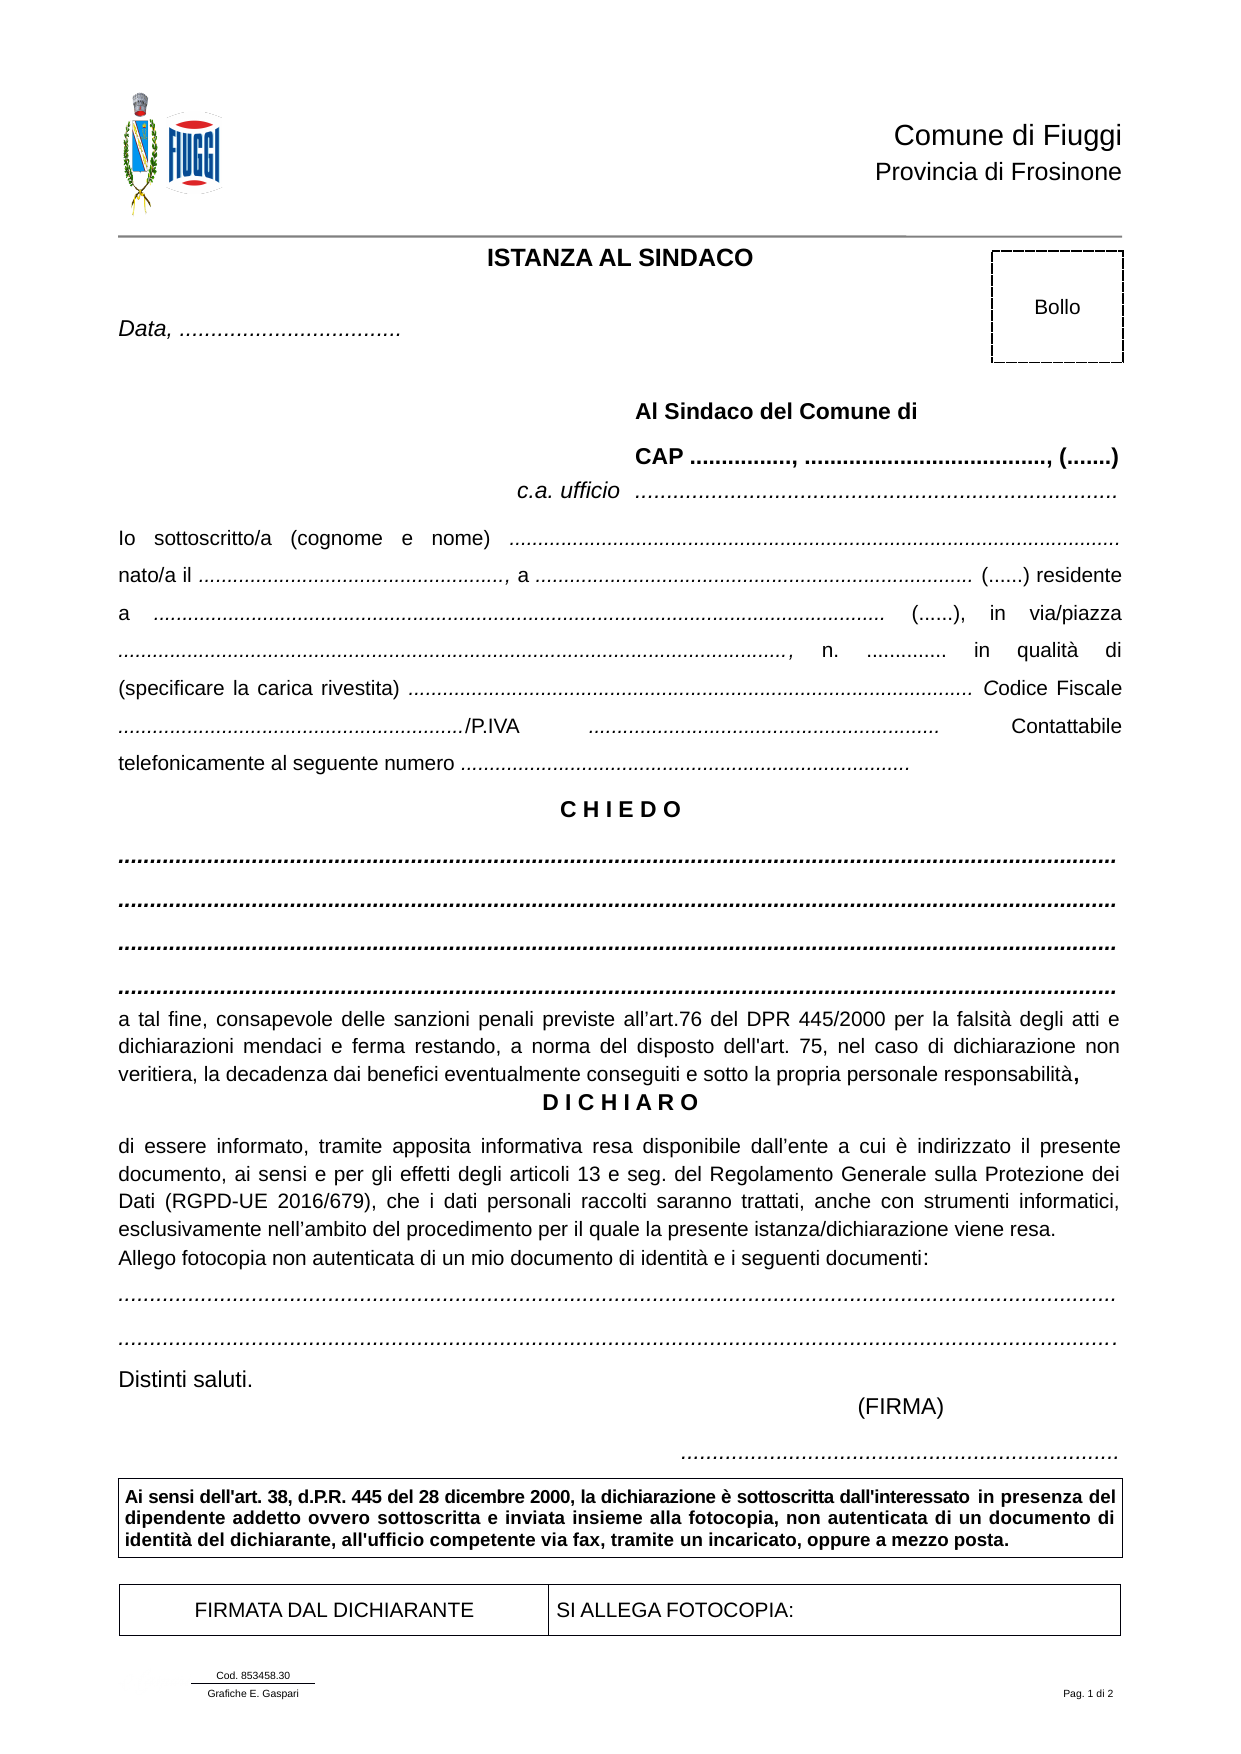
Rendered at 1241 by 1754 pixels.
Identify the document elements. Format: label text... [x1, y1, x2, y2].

text ..................................................................... [679, 1432, 1122, 1466]
text CAP ................, ......................................, (.......) [635, 438, 1122, 472]
text c.a. ufficio ............................................................................ [517, 472, 1122, 506]
text ............................................................................................................................................................. ............................................................................................................................................................. [118, 1274, 1122, 1353]
text Allego fotocopia non autenticata di un mio documento di identità e i seguenti documenti: [118, 1244, 1122, 1270]
text Provincia di Frosinone [224, 157, 1122, 185]
text Io sottoscritto/a (cognome e nome) .......................................................................................................... nato/a il ....................................................., a ............................................................................ (......) residente a ............................................................................................................................... (......), in via/piazza ...................................................................................................................., n. .............. in qualità di (specificare la carica rivestita) .................................................................................................. Codice Fiscale ............................................................/P.IVA ............................................................. Contattabile telefonicamente al seguente numero .............................................................................. [118, 518, 1122, 778]
picture [122, 87, 224, 219]
subtitle D I C H I A R O [118, 1089, 1122, 1115]
text Data, ................................... [118, 310, 991, 344]
text Distinti saluti. [118, 1366, 1122, 1393]
subtitle C H I E D O [118, 796, 1122, 822]
table_header FIRMATA DAL DICHIARANTE [120, 1585, 548, 1635]
subtitle ISTANZA AL SINDACO [118, 243, 1122, 272]
table_header Ai sensi dell'art. 38, d.P.R. 445 del 28 dicembre 2000, la dichiarazione è sottoscritta dall'interessato in presenza del dipendente addetto ovvero sottoscritta e inviata insieme alla fotocopia, non autenticata di un documento di identità del dichiarante, all'ufficio competente via fax, tramite un incaricato, oppure a mezzo posta. [119, 1479, 1122, 1557]
table_header SI ALLEGA FOTOCOPIA: [549, 1585, 1120, 1635]
text di essere informato, tramite apposita informativa resa disponibile dall’ente a cui è indirizzato il presente documento, ai sensi e per gli effetti degli articoli 13 e seg. del Regolamento Generale sulla Protezione dei Dati (RGPD-UE 2016/679), che i dati personali raccolti saranno trattati, anche con strumenti informatici, esclusivamente nell’ambito del procedimento per il quale la presente istanza/dichiarazione viene resa. [118, 1134, 1122, 1241]
text Al Sindaco del Comune di [635, 398, 1122, 424]
subtitle ............................................................................................................................................................. ............................................................................................................................................................. ............................................................................................................................................................. ............................................................................................................................................................. a tal fine, consapevole delle sanzioni penali previste all’art.76 del DPR 445/2000 per la falsità degli atti e dichiarazioni mendaci e ferma restando, a norma del disposto dell'art. 75, nel caso di dichiarazione non veritiera, la decadenza dai benefici eventualmente conseguiti e sotto la propria personale responsabilità, [118, 832, 1122, 1085]
text Comune di Fiuggi [224, 118, 1122, 152]
text (FIRMA) [679, 1393, 1122, 1419]
